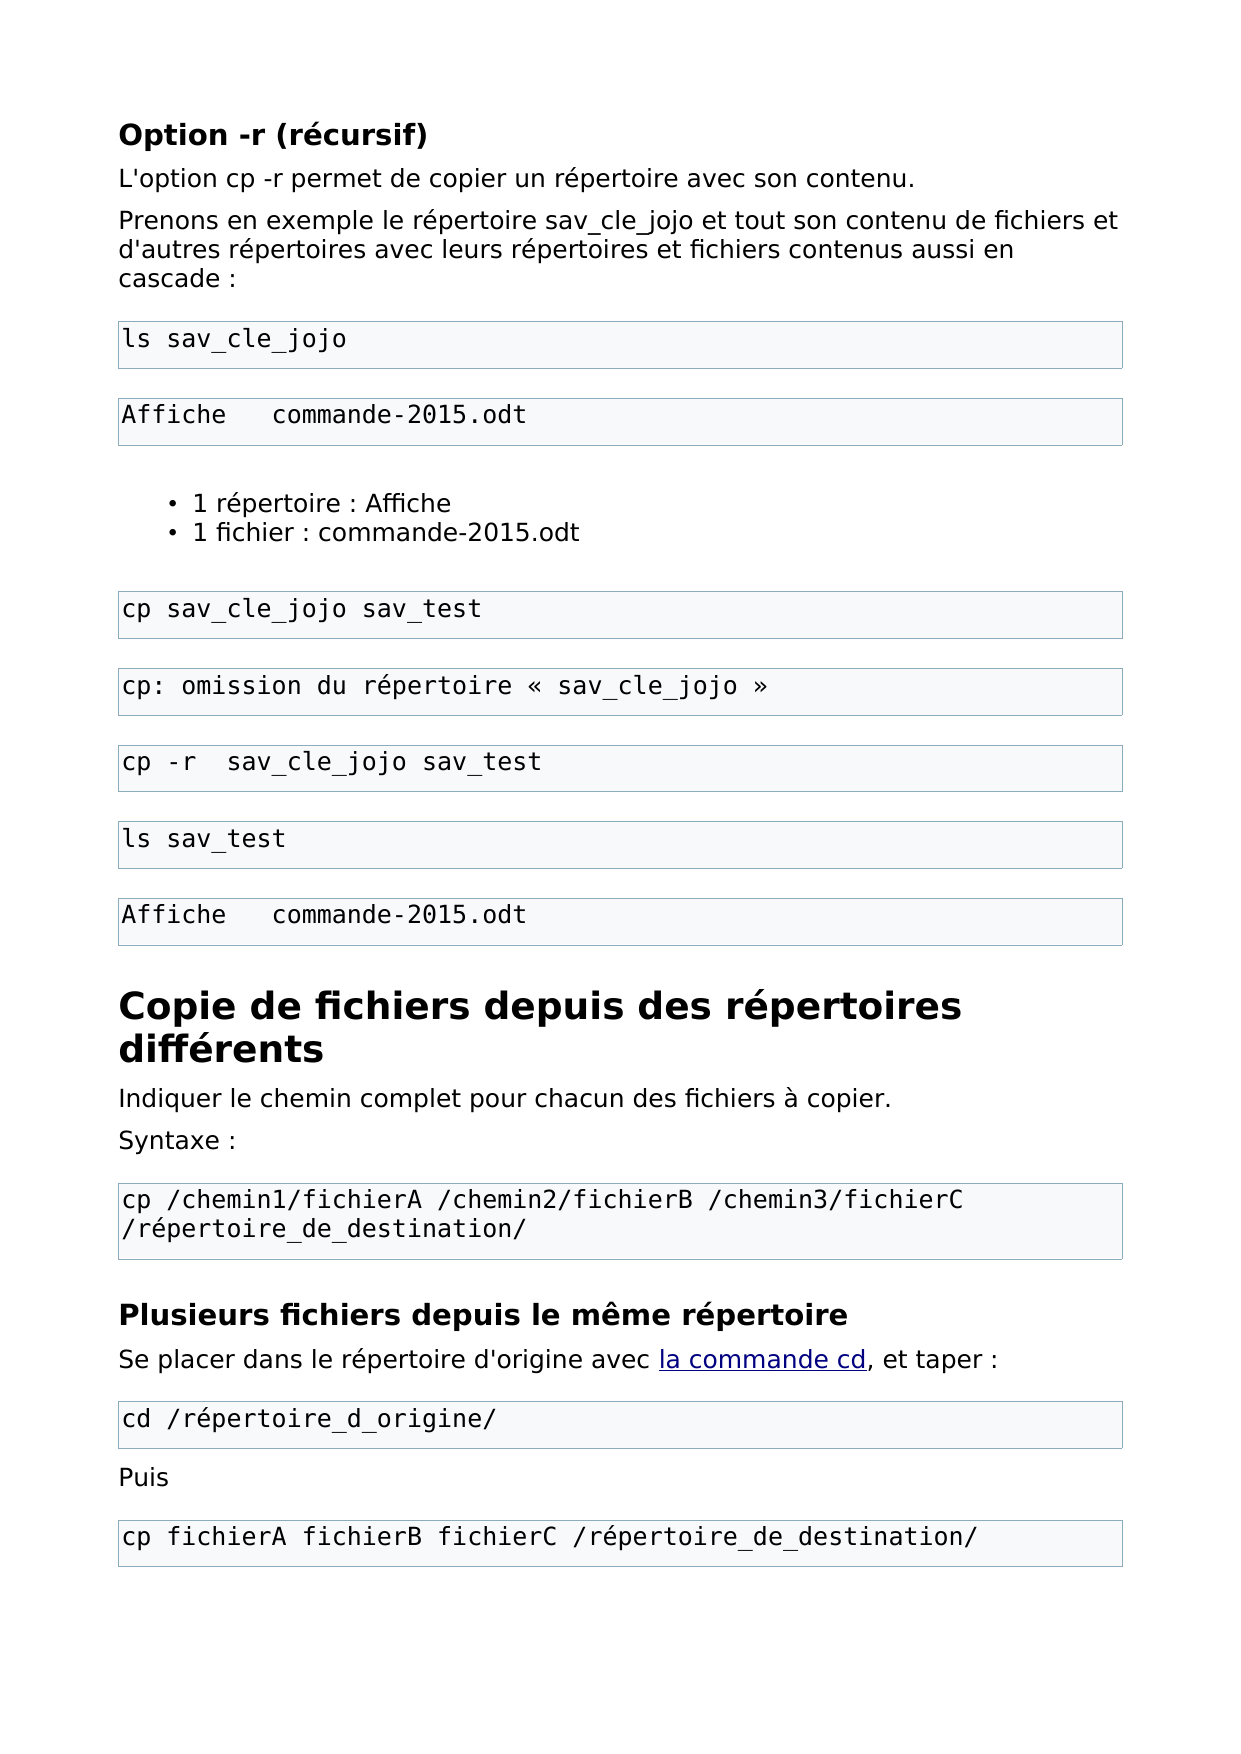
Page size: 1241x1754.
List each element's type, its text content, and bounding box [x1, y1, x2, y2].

subtitle Plusieurs fichiers depuis le même répertoire [118, 1298, 1122, 1332]
table_header ls sav_cle_jojo [119, 322, 1122, 368]
table_header Affiche commande-2015.odt [119, 399, 1122, 444]
text L'option cp -r permet de copier un répertoire avec son contenu. [118, 164, 1122, 194]
text Se placer dans le répertoire d'origine avec la commande cd, et taper : [118, 1345, 1122, 1374]
table_header cp sav_cle_jojo sav_test [119, 592, 1122, 638]
text Indiquer le chemin complet pour chacun des fichiers à copier. [118, 1084, 1122, 1113]
subtitle Option -r (récursif) [118, 118, 1122, 152]
text Prenons en exemple le répertoire sav_cle_jojo et tout son contenu de fichiers et d'autres répertoires avec leurs répertoires et fichiers contenus aussi en cascade : [118, 206, 1122, 294]
table_header cp fichierA fichierB fichierC /répertoire_de_destination/ [119, 1521, 1122, 1566]
table_header cp: omission du répertoire « sav_cle_jojo » [119, 669, 1122, 715]
table_header cd /répertoire_d_origine/ [119, 1402, 1122, 1448]
table_header cp /chemin1/fichierA /chemin2/fichierB /chemin3/fichierC /répertoire_de_destination/ [119, 1184, 1122, 1258]
list 1 répertoire : Affiche [177, 489, 1122, 518]
text Syntaxe : [118, 1126, 1122, 1155]
list 1 fichier : commande-2015.odt [177, 518, 1122, 547]
table_header ls sav_test [119, 822, 1122, 868]
text Puis [118, 1463, 1122, 1492]
table_header cp -r sav_cle_jojo sav_test [119, 746, 1122, 791]
table_header Affiche commande-2015.odt [119, 899, 1122, 944]
subtitle Copie de fichiers depuis des répertoires différents [118, 984, 1122, 1072]
